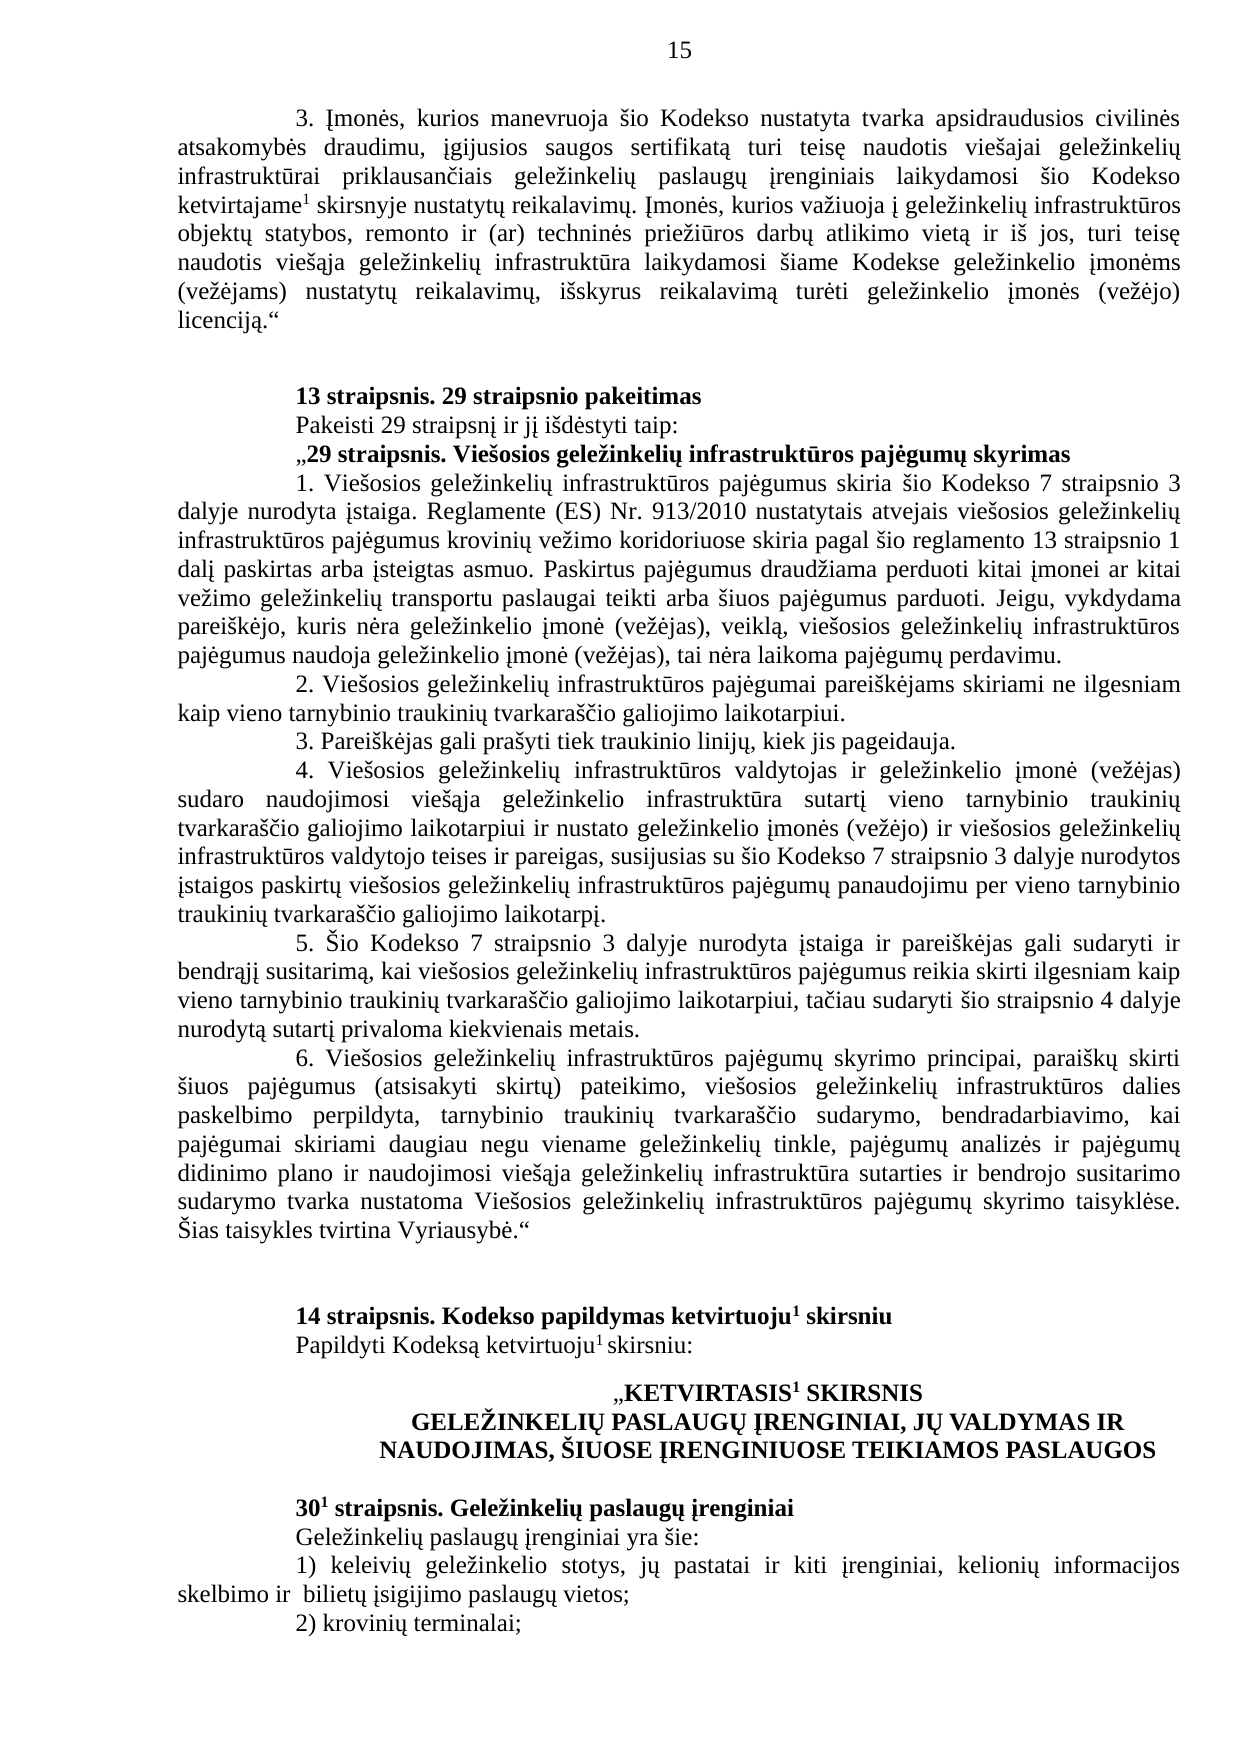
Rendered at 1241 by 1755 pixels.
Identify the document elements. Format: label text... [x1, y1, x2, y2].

text 2) krovinių terminalai; [177, 1608, 1181, 1637]
text „29 straipsnis. Viešosios geležinkelių infrastruktūros pajėgumų skyrimas [177, 439, 1181, 468]
text „KETVIRTASIS1 SKIRSNIS [354, 1378, 1181, 1407]
text 2. Viešosios geležinkelių infrastruktūros pajėgumai pareiškėjams skiriami ne ilgesniam kaip vieno tarnybinio traukinių tvarkaraščio galiojimo laikotarpiui. [177, 669, 1181, 726]
text 5. Šio Kodekso 7 straipsnio 3 dalyje nurodyta įstaiga ir pareiškėjas gali sudaryti ir bendrąjį susitarimą, kai viešosios geležinkelių infrastruktūros pajėgumus reikia skirti ilgesniam kaip vieno tarnybinio traukinių tvarkaraščio galiojimo laikotarpiui, tačiau sudaryti šio straipsnio 4 dalyje nurodytą sutartį privaloma kiekvienais metais. [177, 928, 1181, 1043]
text 14 straipsnis. Kodekso papildymas ketvirtuoju1 skirsniu [177, 1301, 1181, 1330]
text 3. Pareiškėjas gali prašyti tiek traukinio linijų, kiek jis pageidauja. [177, 726, 1181, 755]
text 6. Viešosios geležinkelių infrastruktūros pajėgumų skyrimo principai, paraiškų skirti šiuos pajėgumus (atsisakyti skirtų) pateikimo, viešosios geležinkelių infrastruktūros dalies paskelbimo perpildyta, tarnybinio traukinių tvarkaraščio sudarymo, bendradarbiavimo, kai pajėgumai skiriami daugiau negu viename geležinkelių tinkle, pajėgumų analizės ir pajėgumų didinimo plano ir naudojimosi viešąja geležinkelių infrastruktūra sutarties ir bendrojo susitarimo sudarymo tvarka nustatoma Viešosios geležinkelių infrastruktūros pajėgumų skyrimo taisyklėse. Šias taisykles tvirtina Vyriausybė.“ [177, 1043, 1181, 1244]
text 1. Viešosios geležinkelių infrastruktūros pajėgumus skiria šio Kodekso 7 straipsnio 3 dalyje nurodyta įstaiga. Reglamente (ES) Nr. 913/2010 nustatytais atvejais viešosios geležinkelių infrastruktūros pajėgumus krovinių vežimo koridoriuose skiria pagal šio reglamento 13 straipsnio 1 dalį paskirtas arba įsteigtas asmuo. Paskirtus pajėgumus draudžiama perduoti kitai įmonei ar kitai vežimo geležinkelių transportu paslaugai teikti arba šiuos pajėgumus parduoti. Jeigu, vykdydama pareiškėjo, kuris nėra geležinkelio įmonė (vežėjas), veiklą, viešosios geležinkelių infrastruktūros pajėgumus naudoja geležinkelio įmonė (vežėjas), tai nėra laikoma pajėgumų perdavimu. [177, 468, 1181, 669]
text Papildyti Kodeksą ketvirtuoju1 skirsniu: [177, 1330, 1181, 1359]
text 301 straipsnis. Geležinkelių paslaugų įrenginiai [295, 1493, 1167, 1522]
text 4. Viešosios geležinkelių infrastruktūros valdytojas ir geležinkelio įmonė (vežėjas) sudaro naudojimosi viešąja geležinkelio infrastruktūra sutartį vieno tarnybinio traukinių tvarkaraščio galiojimo laikotarpiui ir nustato geležinkelio įmonės (vežėjo) ir viešosios geležinkelių infrastruktūros valdytojo teises ir pareigas, susijusias su šio Kodekso 7 straipsnio 3 dalyje nurodytos įstaigos paskirtų viešosios geležinkelių infrastruktūros pajėgumų panaudojimu per vieno tarnybinio traukinių tvarkaraščio galiojimo laikotarpį. [177, 755, 1181, 928]
text Geležinkelių paslaugų įrenginiai yra šie: [295, 1522, 1167, 1551]
text 1) keleivių geležinkelio stotys, jų pastatai ir kiti įrenginiai, kelionių informacijos skelbimo ir bilietų įsigijimo paslaugų vietos; [177, 1551, 1181, 1608]
text GELEŽINKELIŲ PASLAUGŲ ĮRENGINIAI, JŲ VALDYMAS IR NAUDOJIMAS, ŠIUOSE įrenginiuose TEIKIAMOS PASLAUGOS [354, 1407, 1181, 1464]
text Pakeisti 29 straipsnį ir jį išdėstyti taip: [177, 410, 1181, 439]
text 3. Įmonės, kurios manevruoja šio Kodekso nustatyta tvarka apsidraudusios civilinės atsakomybės draudimu, įgijusios saugos sertifikatą turi teisę naudotis viešajai geležinkelių infrastruktūrai priklausančiais geležinkelių paslaugų įrenginiais laikydamosi šio Kodekso ketvirtajame1 skirsnyje nustatytų reikalavimų. Įmonės, kurios važiuoja į geležinkelių infrastruktūros objektų statybos, remonto ir (ar) techninės priežiūros darbų atlikimo vietą ir iš jos, turi teisę naudotis viešąja geležinkelių infrastruktūra laikydamosi šiame Kodekse geležinkelio įmonėms (vežėjams) nustatytų reikalavimų, išskyrus reikalavimą turėti geležinkelio įmonės (vežėjo) licenciją.“ [177, 103, 1181, 333]
text 13 straipsnis. 29 straipsnio pakeitimas [177, 381, 1181, 410]
